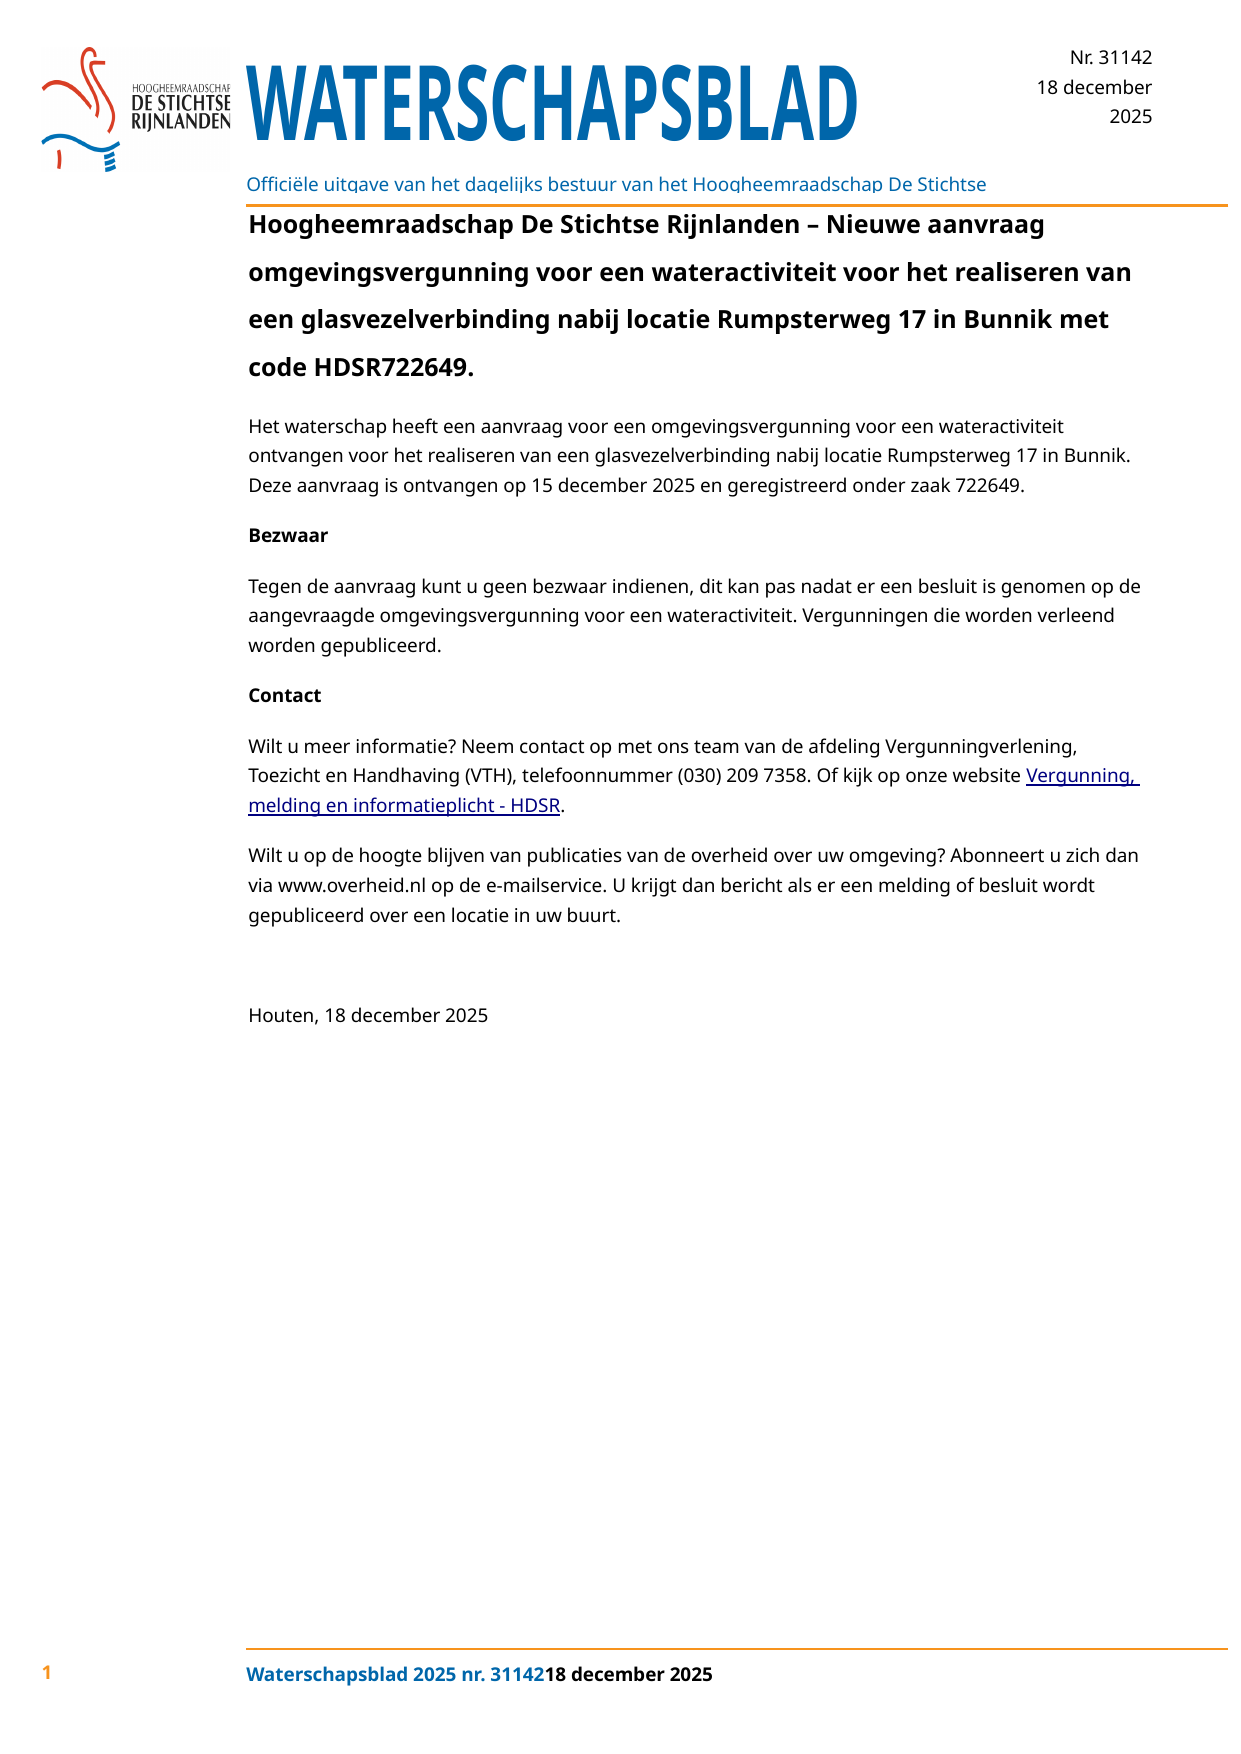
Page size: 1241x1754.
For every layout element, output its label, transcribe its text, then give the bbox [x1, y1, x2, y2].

picture [41, 47, 231, 172]
text Het waterschap heeft een aanvraag voor een omgevingsvergunning voor een wateractiviteit ontvangen voor het realiseren van een glasvezelverbinding nabij locatie Rumpsterweg 17 in Bunnik. Deze aanvraag is ontvangen op 15 december 2025 en geregistreerd onder zaak 722649. [248, 413, 1152, 498]
text Contact [248, 683, 1152, 708]
text Bezwaar [248, 523, 1152, 548]
text Hoogheemraadschap De Stichtse Rijnlanden – Nieuwe aanvraag omgevingsvergunning voor een wateractiviteit voor het realiseren van een glasvezelverbinding nabij locatie Rumpsterweg 17 in Bunnik met code HDSR722649. [248, 207, 1152, 384]
text Houten, 18 december 2025 [248, 1003, 1152, 1028]
text Wilt u op de hoogte blijven van publicaties van de overheid over uw omgeving? Abonneert u zich dan via www.overheid.nl op de e-mailservice. U krijgt dan bericht als er een melding of besluit wordt gepubliceerd over een locatie in uw buurt. [248, 843, 1152, 928]
text Tegen de aanvraag kunt u geen bezwaar indienen, dit kan pas nadat er een besluit is genomen op de aangevraagde omgevingsvergunning voor een wateractiviteit. Vergunningen die worden verleend worden gepubliceerd. [248, 573, 1152, 658]
text Wilt u meer informatie? Neem contact op met ons team van de afdeling Vergunningverlening, Toezicht en Handhaving (VTH), telefoonnummer (030) 209 7358. Of kijk op onze website Vergunning, melding en informatieplicht - HDSR. [248, 733, 1152, 818]
